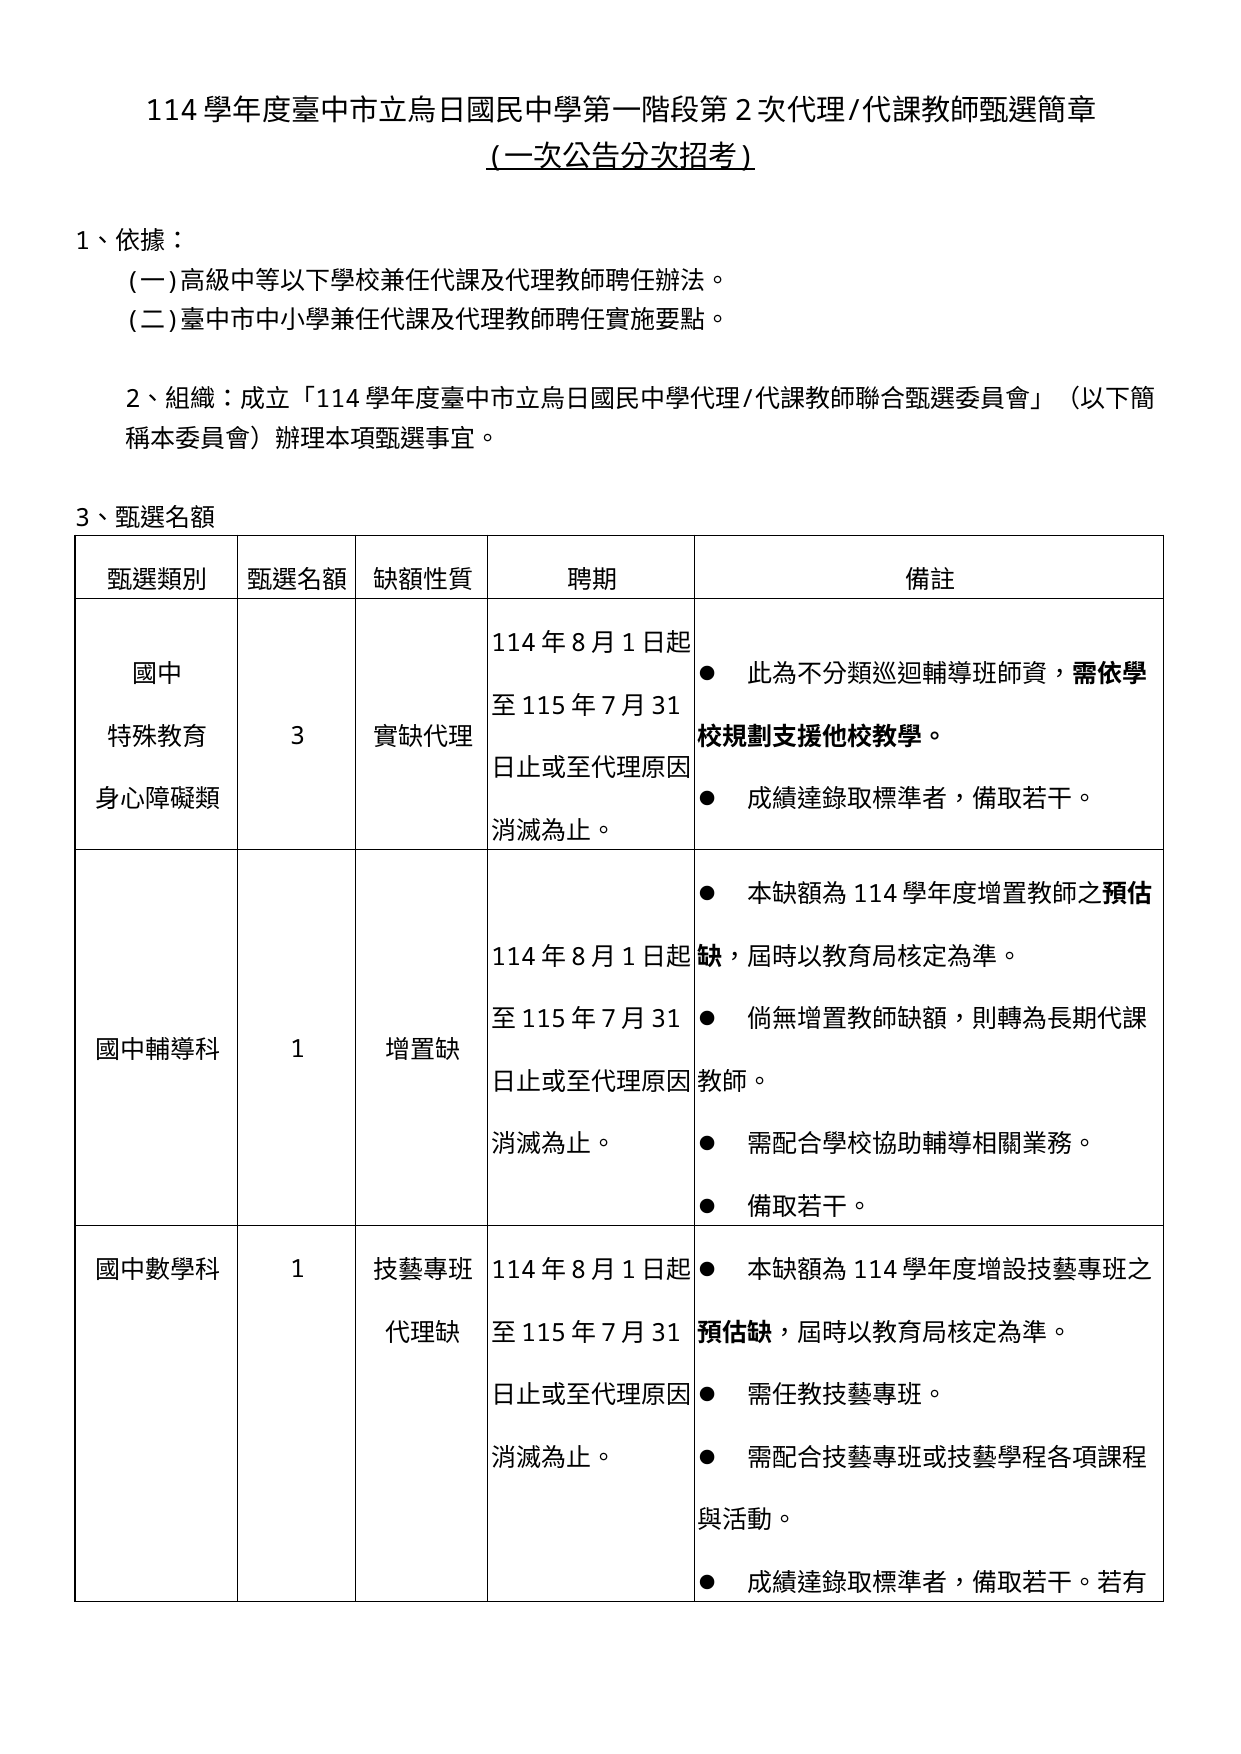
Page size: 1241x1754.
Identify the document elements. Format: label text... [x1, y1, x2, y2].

table_header 備註 [695, 536, 1163, 598]
text (一)高級中等以下學校兼任代課及代理教師聘任辦法。 [125, 257, 1168, 297]
table_cell 1 [238, 1226, 355, 1601]
table_cell 國中數學科 [76, 1226, 237, 1601]
table_cell 本缺額為114學年度增置教師之預估缺，屆時以教育局核定為準。 倘無增置教師缺額，則轉為長期代課教師。 需配合學校協助輔導相關業務。 備取若干。 [695, 850, 1163, 1225]
table_cell 實缺代理 [356, 599, 487, 849]
table_cell 114年8月1日起至115年7月31日止或至代理原因消滅為止。 [488, 599, 694, 849]
table_header 甄選類別 [76, 536, 237, 598]
list 甄選名額 [75, 495, 1168, 534]
text (二)臺中市中小學兼任代課及代理教師聘任實施要點。 [125, 297, 1168, 337]
table_cell 此為不分類巡迴輔導班師資，需依學校規劃支援他校教學。 成績達錄取標準者，備取若干。 [695, 599, 1163, 849]
text (一次公告分次招考) [73, 141, 1168, 172]
table_header 甄選名額 [238, 536, 355, 598]
table_cell 技藝專班 代理缺 [356, 1226, 487, 1601]
table_cell 114年8月1日起至115年7月31日止或至代理原因消滅為止。 [488, 850, 694, 1225]
text 114學年度臺中市立烏日國民中學第一階段第2次代理/代課教師甄選簡章 [73, 96, 1168, 127]
table_cell 國中輔導科 [76, 850, 237, 1225]
table_header 聘期 [488, 536, 694, 598]
table_header 缺額性質 [356, 536, 487, 598]
list 組織：成立「114學年度臺中市立烏日國民中學代理/代課教師聯合甄選委員會」（以下簡稱本委員會）辦理本項甄選事宜。 [125, 376, 1168, 455]
table_cell 本缺額為114學年度增設技藝專班之預估缺，屆時以教育局核定為準。 需任教技藝專班。 需配合技藝專班或技藝學程各項課程與活動。 成績達錄取標準者，備取若干。若有 [695, 1226, 1163, 1601]
table_cell 3 [238, 599, 355, 849]
list 依據： [75, 218, 1168, 257]
table_cell 114年8月1日起至115年7月31日止或至代理原因消滅為止。 [488, 1226, 694, 1601]
table_cell 1 [238, 850, 355, 1225]
table_cell 增置缺 [356, 850, 487, 1225]
table_cell 國中 特殊教育 身心障礙類 [76, 599, 237, 849]
